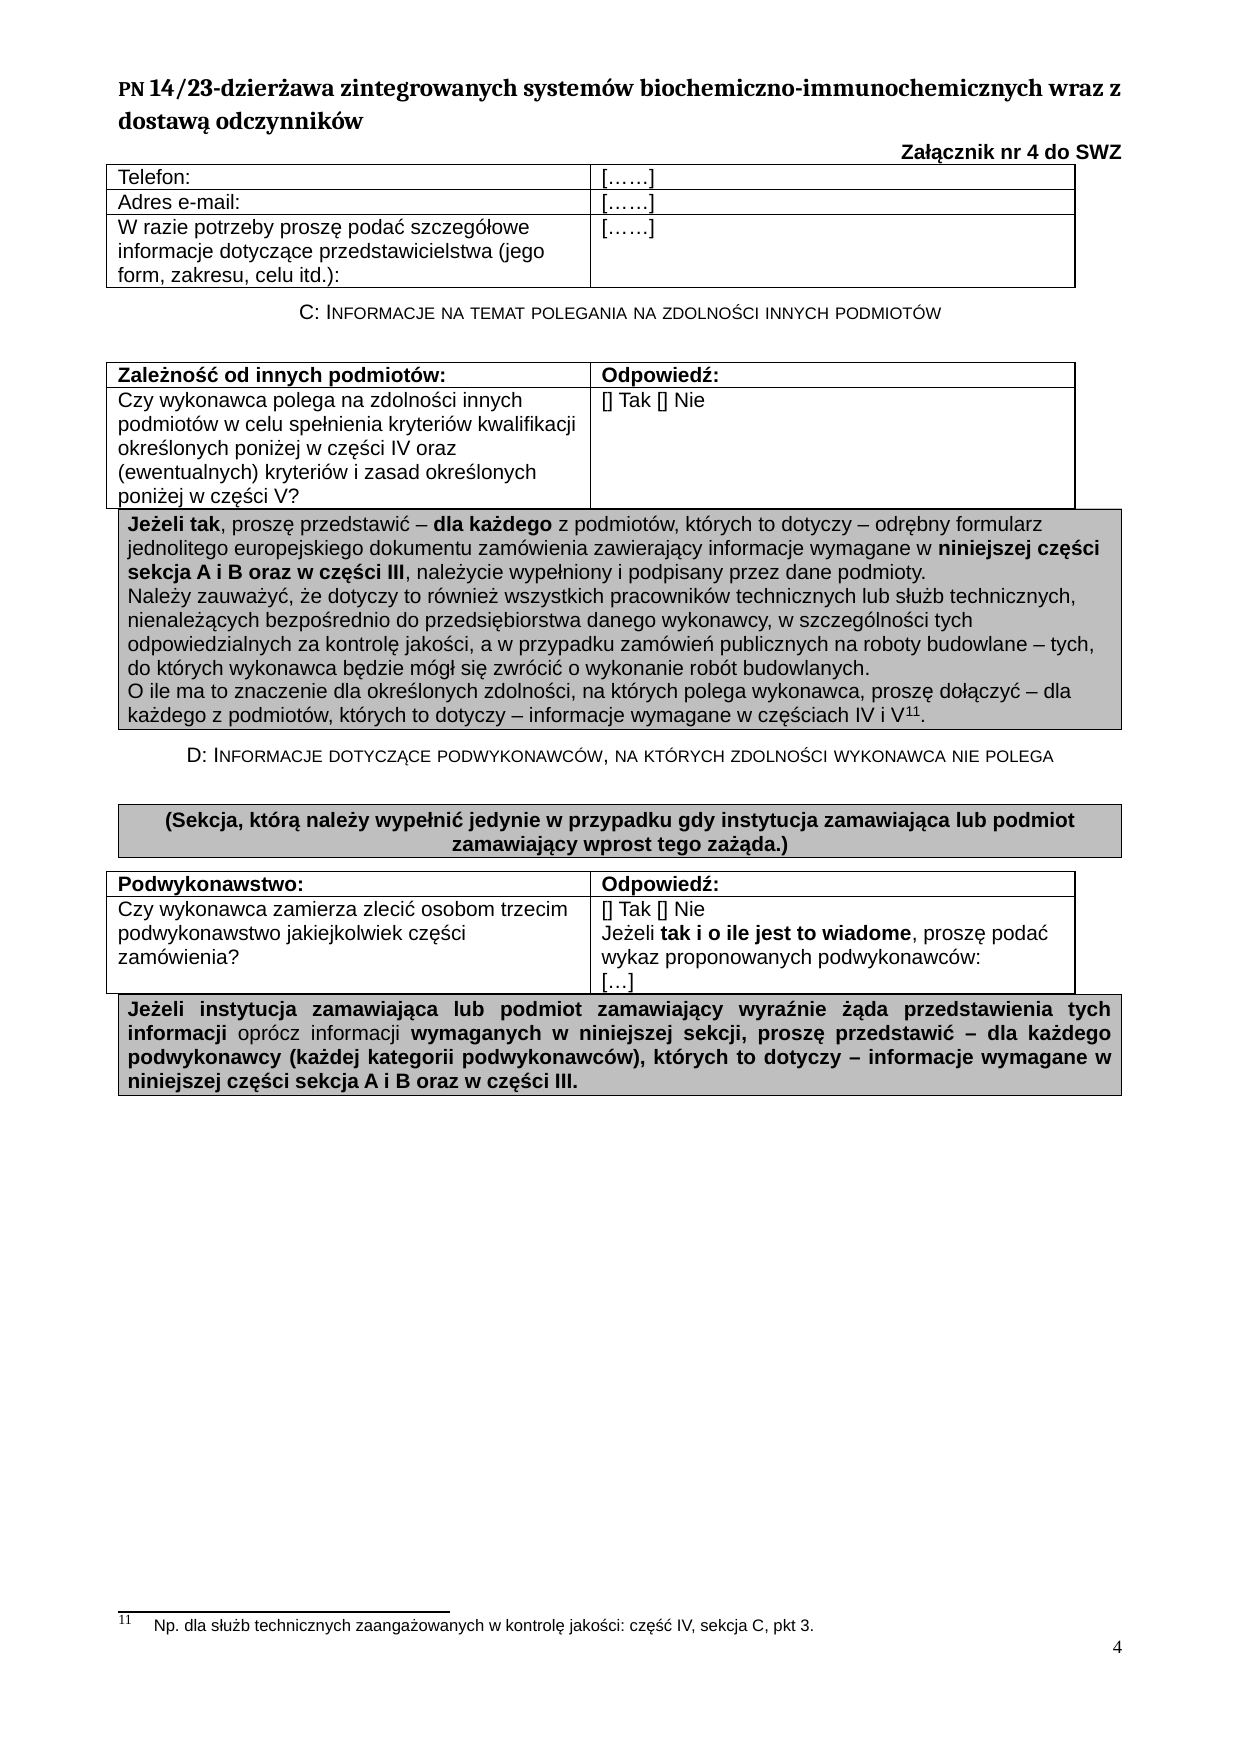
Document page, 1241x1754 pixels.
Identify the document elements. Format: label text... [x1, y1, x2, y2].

table_cell Adres e-mail: [107, 190, 590, 214]
table_cell [……] [591, 165, 1074, 189]
table_header Odpowiedź: [591, 872, 1074, 896]
table_cell [……] [591, 190, 1074, 214]
text Jeżeli tak, proszę przedstawić – dla każdego z podmiotów, których to dotyczy – odrębny formularz jednolitego europejskiego dokumentu zamówienia zawierający informacje wymagane w niniejszej części sekcja A i B oraz w części III, należycie wypełniony i podpisany przez dane podmioty. Należy zauważyć, że dotyczy to również wszystkich pracowników technicznych lub służb technicznych, nienależących bezpośrednio do przedsiębiorstwa danego wykonawcy, w szczególności tych odpowiedzialnych za kontrolę jakości, a w przypadku zamówień publicznych na roboty budowlane – tych, do których wykonawca będzie mógł się zwrócić o wykonanie robót budowlanych. O ile ma to znaczenie dla określonych zdolności, na których polega wykonawca, proszę dołączyć – dla każdego z podmiotów, których to dotyczy – informacje wymagane w częściach IV i V. [119, 510, 1121, 729]
table_cell Czy wykonawca zamierza zlecić osobom trzecim podwykonawstwo jakiejkolwiek części zamówienia? [107, 897, 590, 993]
table_cell Telefon: [107, 165, 590, 189]
table_header Zależność od innych podmiotów: [107, 363, 590, 387]
title C: Informacje na temat polegania na zdolności innych podmiotów [118, 300, 1122, 324]
title Jeżeli instytucja zamawiająca lub podmiot zamawiający wyraźnie żąda przedstawienia tych informacji oprócz informacji wymaganych w niniejszej sekcji, proszę przedstawić – dla każdego podwykonawcy (każdej kategorii podwykonawców), których to dotyczy – informacje wymagane w niniejszej części sekcja A i B oraz w części III. [119, 995, 1121, 1095]
title (Sekcja, którą należy wypełnić jedynie w przypadku gdy instytucja zamawiająca lub podmiot zamawiający wprost tego zażąda.) [119, 805, 1121, 857]
table_cell Czy wykonawca polega na zdolności innych podmiotów w celu spełnienia kryteriów kwalifikacji określonych poniżej w części IV oraz (ewentualnych) kryteriów i zasad określonych poniżej w części V? [107, 388, 590, 507]
table_header Podwykonawstwo: [107, 872, 590, 896]
table_cell [……] [591, 215, 1074, 287]
table_cell W razie potrzeby proszę podać szczegółowe informacje dotyczące przedstawicielstwa (jego form, zakresu, celu itd.): [107, 215, 590, 287]
table_cell [] Tak [] Nie Jeżeli tak i o ile jest to wiadome, proszę podać wykaz proponowanych podwykonawców: […] [591, 897, 1074, 993]
title D: Informacje dotyczące podwykonawców, na których zdolności wykonawca nie polega [118, 743, 1122, 767]
table_header Odpowiedź: [591, 363, 1074, 387]
text Np. dla służb technicznych zaangażowanych w kontrolę jakości: część IV, sekcja C, pkt 3. [118, 1612, 1122, 1636]
table_cell [] Tak [] Nie [591, 388, 1074, 507]
